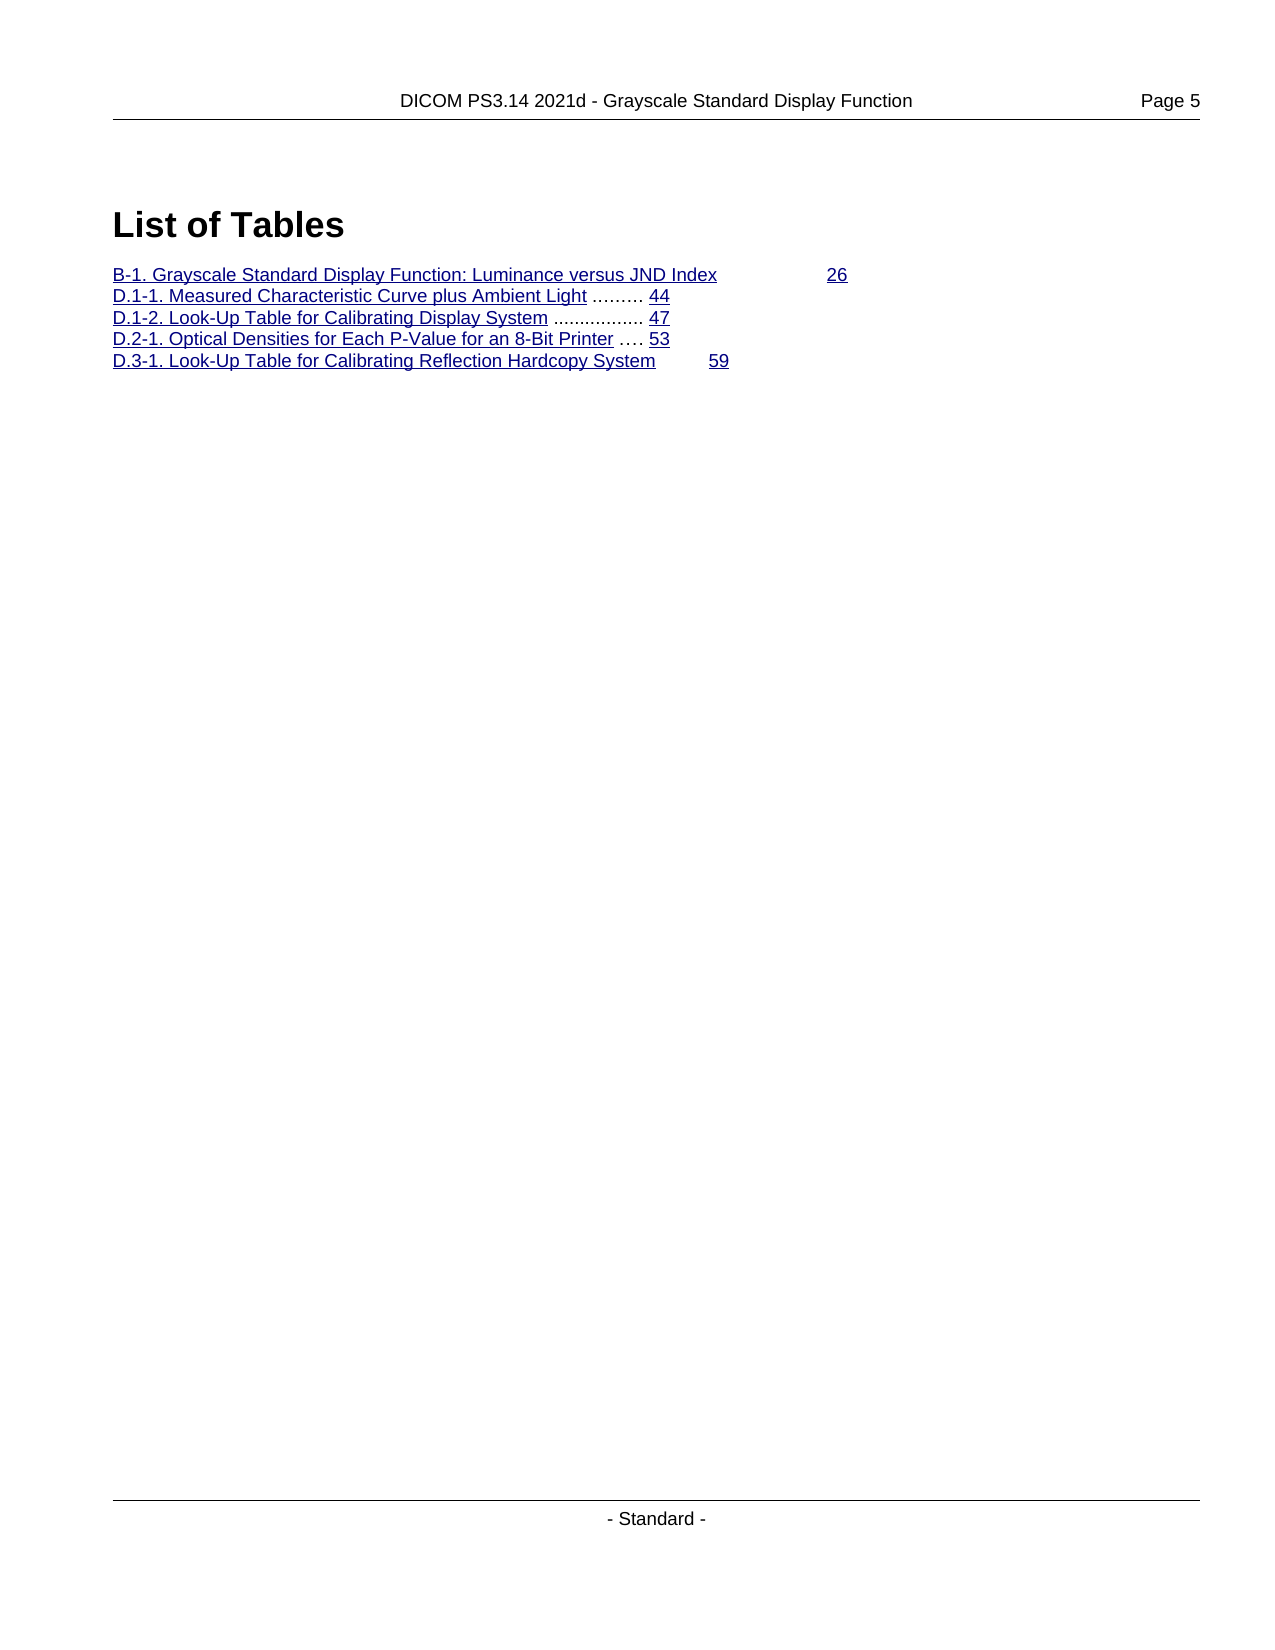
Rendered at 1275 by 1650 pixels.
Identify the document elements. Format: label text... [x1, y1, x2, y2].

text D.3-1. Look-Up Table for Calibrating Reflection Hardcopy System 0 [112, 349, 1175, 371]
text List of Tables [112, 204, 1200, 245]
text D.1-2. Look-Up Table for Calibrating Display System 0 [112, 306, 1175, 328]
text B-1. Grayscale Standard Display Function: Luminance versus JND Index 0 [112, 263, 1175, 285]
text D.1-1. Measured Characteristic Curve plus Ambient Light 0 [112, 285, 1175, 306]
text D.2-1. Optical Densities for Each P-Value for an 8-Bit Printer 0 [112, 328, 1175, 349]
